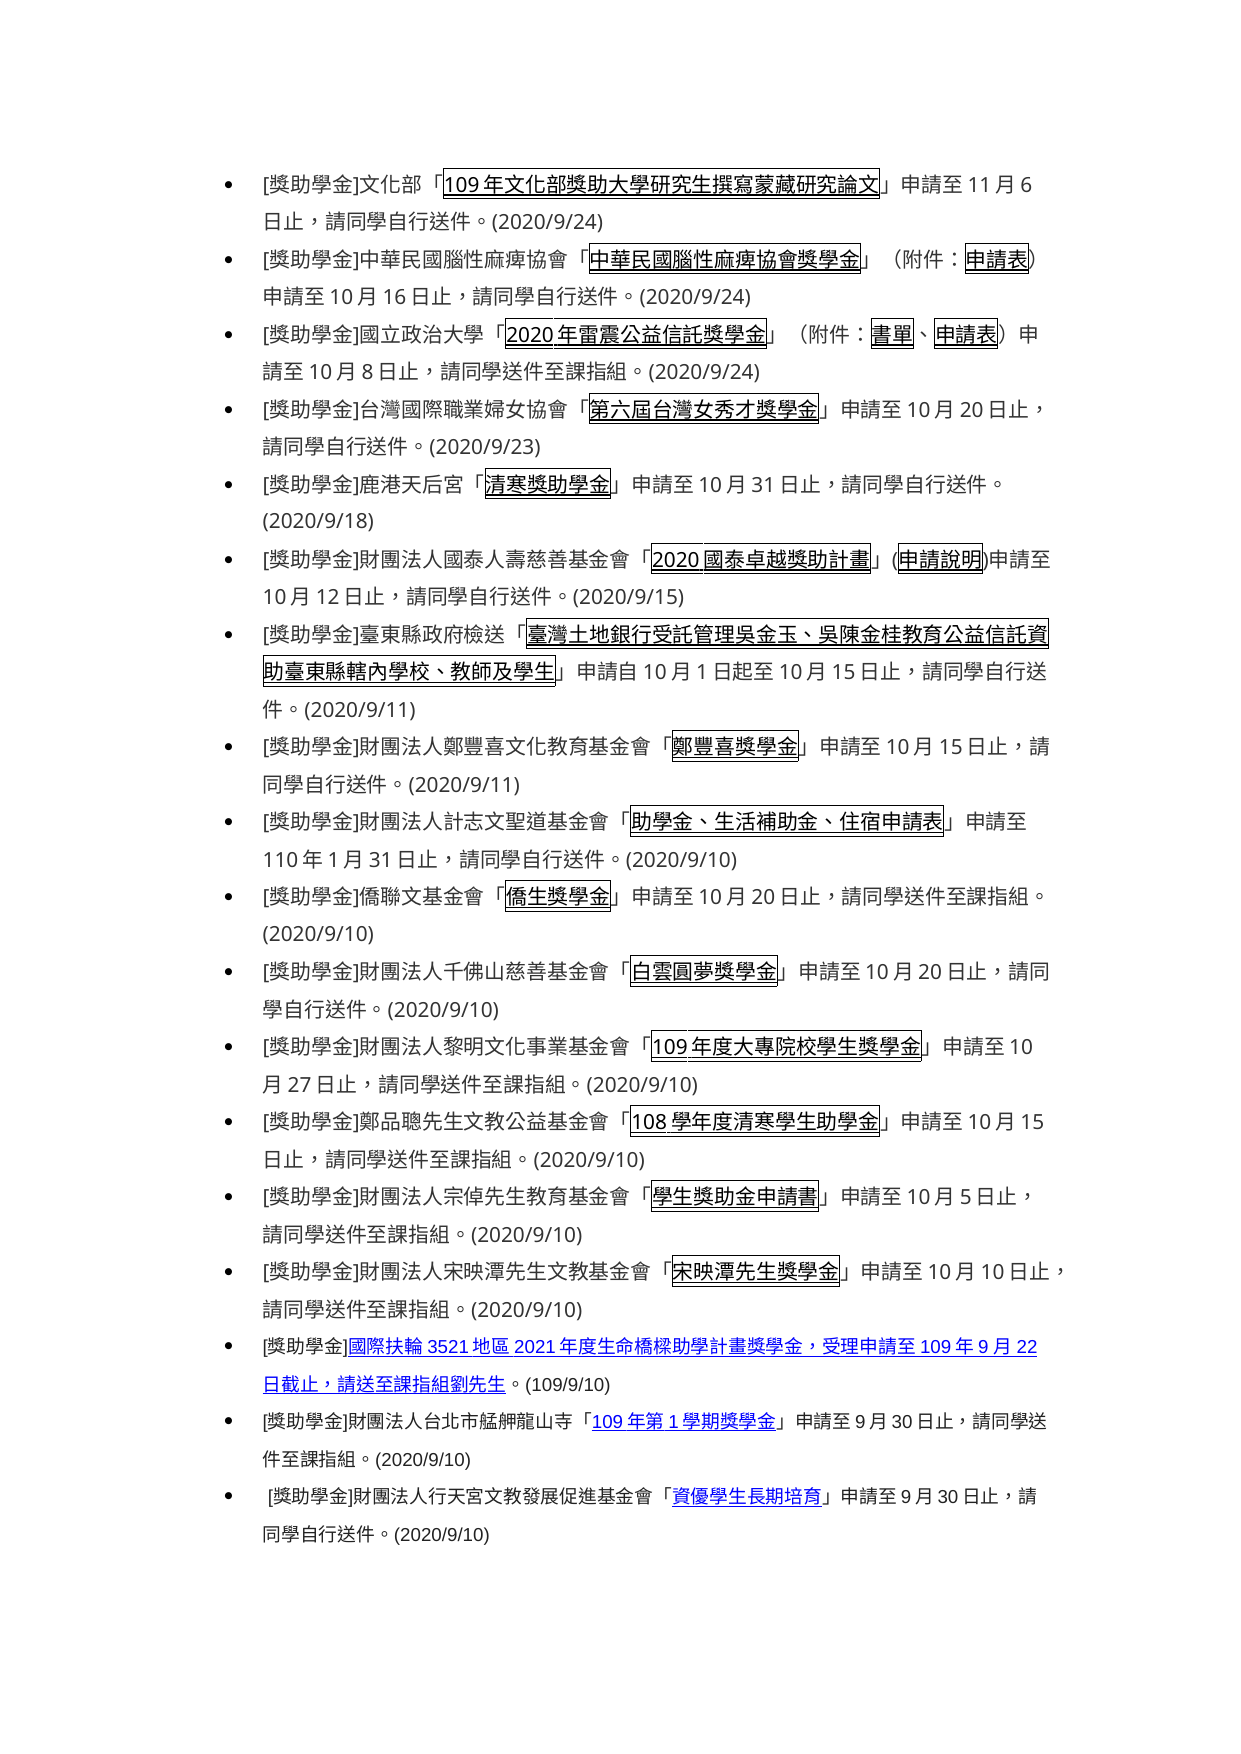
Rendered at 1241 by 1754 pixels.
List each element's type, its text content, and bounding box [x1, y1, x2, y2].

list [獎助學金]鄭品聰先生文教公益基金會「108學年度清寒學生助學金」申請至10月15日止，請同學送件至課指組。(2020/9/10) [225, 1102, 1053, 1177]
list [獎助學金]財團法人千佛山慈善基金會「白雲圓夢獎學金」申請至10月20日止，請同學自行送件。(2020/9/10) [225, 952, 1053, 1027]
list [獎助學金]台灣國際職業婦女協會「第六屆台灣女秀才獎學金」申請至10月20日止，請同學自行送件。(2020/9/23) [225, 389, 1053, 464]
list [獎助學金]臺東縣政府檢送「臺灣土地銀行受託管理吳金玉、吳陳金桂教育公益信託資助臺東縣轄內學校、教師及學生」申請自10月1日起至10月15日止，請同學自行送件。(2020/9/11) [225, 614, 1053, 727]
list [獎助學金]財團法人行天宮文教發展促進基金會「資優學生長期培育」申請至9月30日止，請同學自行送件。(2020/9/10) [225, 1477, 1053, 1552]
list [獎助學金]財團法人計志文聖道基金會「助學金、生活補助金、住宿申請表」申請至110年1月31日止，請同學自行送件。(2020/9/10) [225, 802, 1053, 877]
list [獎助學金]財團法人鄭豐喜文化教育基金會「鄭豐喜獎學金」申請至10月15日止，請同學自行送件。(2020/9/11) [225, 727, 1053, 802]
list [獎助學金]中華民國腦性麻痺協會「中華民國腦性麻痺協會獎學金」（附件：申請表）申請至10月16日止，請同學自行送件。(2020/9/24) [225, 239, 1053, 314]
list [獎助學金]國立政治大學「2020年雷震公益信託獎學金」（附件：書單、申請表）申請至10月8日止，請同學送件至課指組。(2020/9/24) [225, 314, 1053, 389]
list [獎助學金]國際扶輪 3521地區2021年度生命橋樑助學計畫獎學金，受理申請至 109年 9 月 22日截止，請送至課指組劉先生。(109/9/10) [225, 1327, 1053, 1402]
list [獎助學金]財團法人宗倬先生教育基金會「學生獎助金申請書」申請至10月5日止，請同學送件至課指組。(2020/9/10) [225, 1177, 1053, 1252]
list [獎助學金]鹿港天后宮「清寒獎助學金」申請至10月31日止，請同學自行送件。(2020/9/18) [225, 464, 1053, 539]
list [獎助學金]財團法人台北市艋舺龍山寺「109年第1學期獎學金」申請至9月30日止，請同學送件至課指組。(2020/9/10) [225, 1402, 1053, 1477]
list [獎助學金]文化部「109年文化部獎助大學研究生撰寫蒙藏研究論文」申請至11月6日止，請同學自行送件。(2020/9/24) [225, 164, 1053, 239]
list [獎助學金]財團法人國泰人壽慈善基金會「2020國泰卓越獎助計畫」(申請說明)申請至10月12日止，請同學自行送件。(2020/9/15) [225, 539, 1053, 614]
list [獎助學金]財團法人宋映潭先生文教基金會「宋映潭先生獎學金」申請至10月10日止，請同學送件至課指組。(2020/9/10) [225, 1252, 1053, 1327]
list [獎助學金]僑聯文基金會「僑生獎學金」申請至10月20日止，請同學送件至課指組。(2020/9/10) [225, 877, 1053, 952]
list [獎助學金]財團法人黎明文化事業基金會「109年度大專院校學生獎學金」申請至10月27日止，請同學送件至課指組。(2020/9/10) [225, 1027, 1053, 1102]
